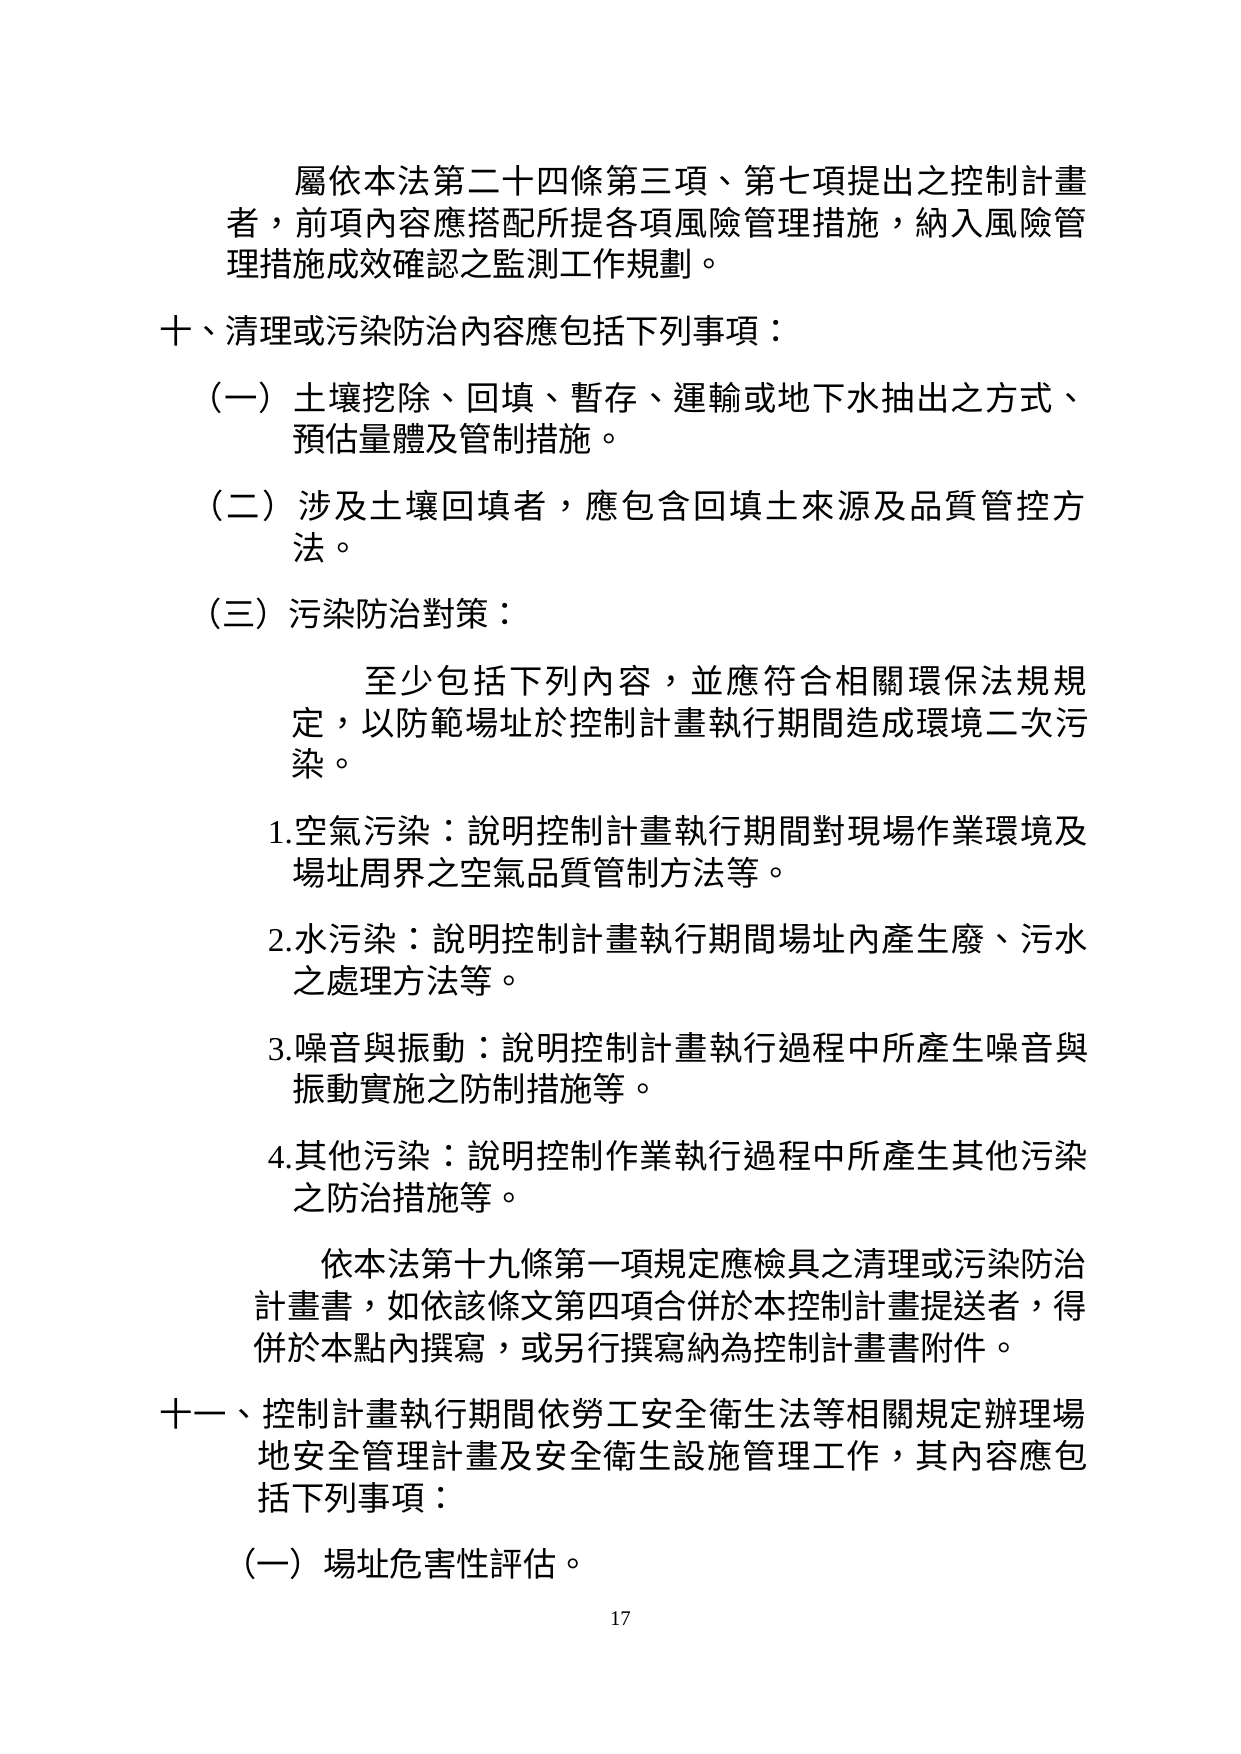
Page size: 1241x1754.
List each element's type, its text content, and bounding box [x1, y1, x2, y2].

table_cell 屬依本法第二十四條第三項、第七項提出之控制計畫者，前項內容應搭配所提各項風險管理措施，納入風險管理措施成效確認之監測工作規劃。 十、清理或污染防治內容應包括下列事項： （一）土壤挖除、回填、暫存、運輸或地下水抽出之方式、預估量體及管制措施。 （二）涉及土壤回填者，應包含回填土來源及品質管控方法。 （三）污染防治對策： [148, 148, 1099, 648]
table_cell 至少包括下列內容，並應符合相關環保法規規定，以防範場址於控制計畫執行期間造成環境二次污染。 1.空氣污染：說明控制計畫執行期間對現場作業環境及場址周界之空氣品質管制方法等。 2.水污染：說明控制計畫執行期間場址內產生廢、污水之處理方法等。 3.噪音與振動：說明控制計畫執行過程中所產生噪音與振動實施之防制措施等。 4.其他污染：說明控制作業執行過程中所產生其他污染之防治措施等。 依本法第十九條第一項規定應檢具之清理或污染防治計畫書，如依該條文第四項合併於本控制計畫提送者，得併於本點內撰寫，或另行撰寫納為控制計畫書附件。 [148, 648, 1099, 1381]
table_cell 十一、控制計畫執行期間依勞工安全衛生法等相關規定辦理場地安全管理計畫及安全衛生設施管理工作，其內容應包括下列事項： （一）場址危害性評估。 [148, 1381, 1099, 1598]
